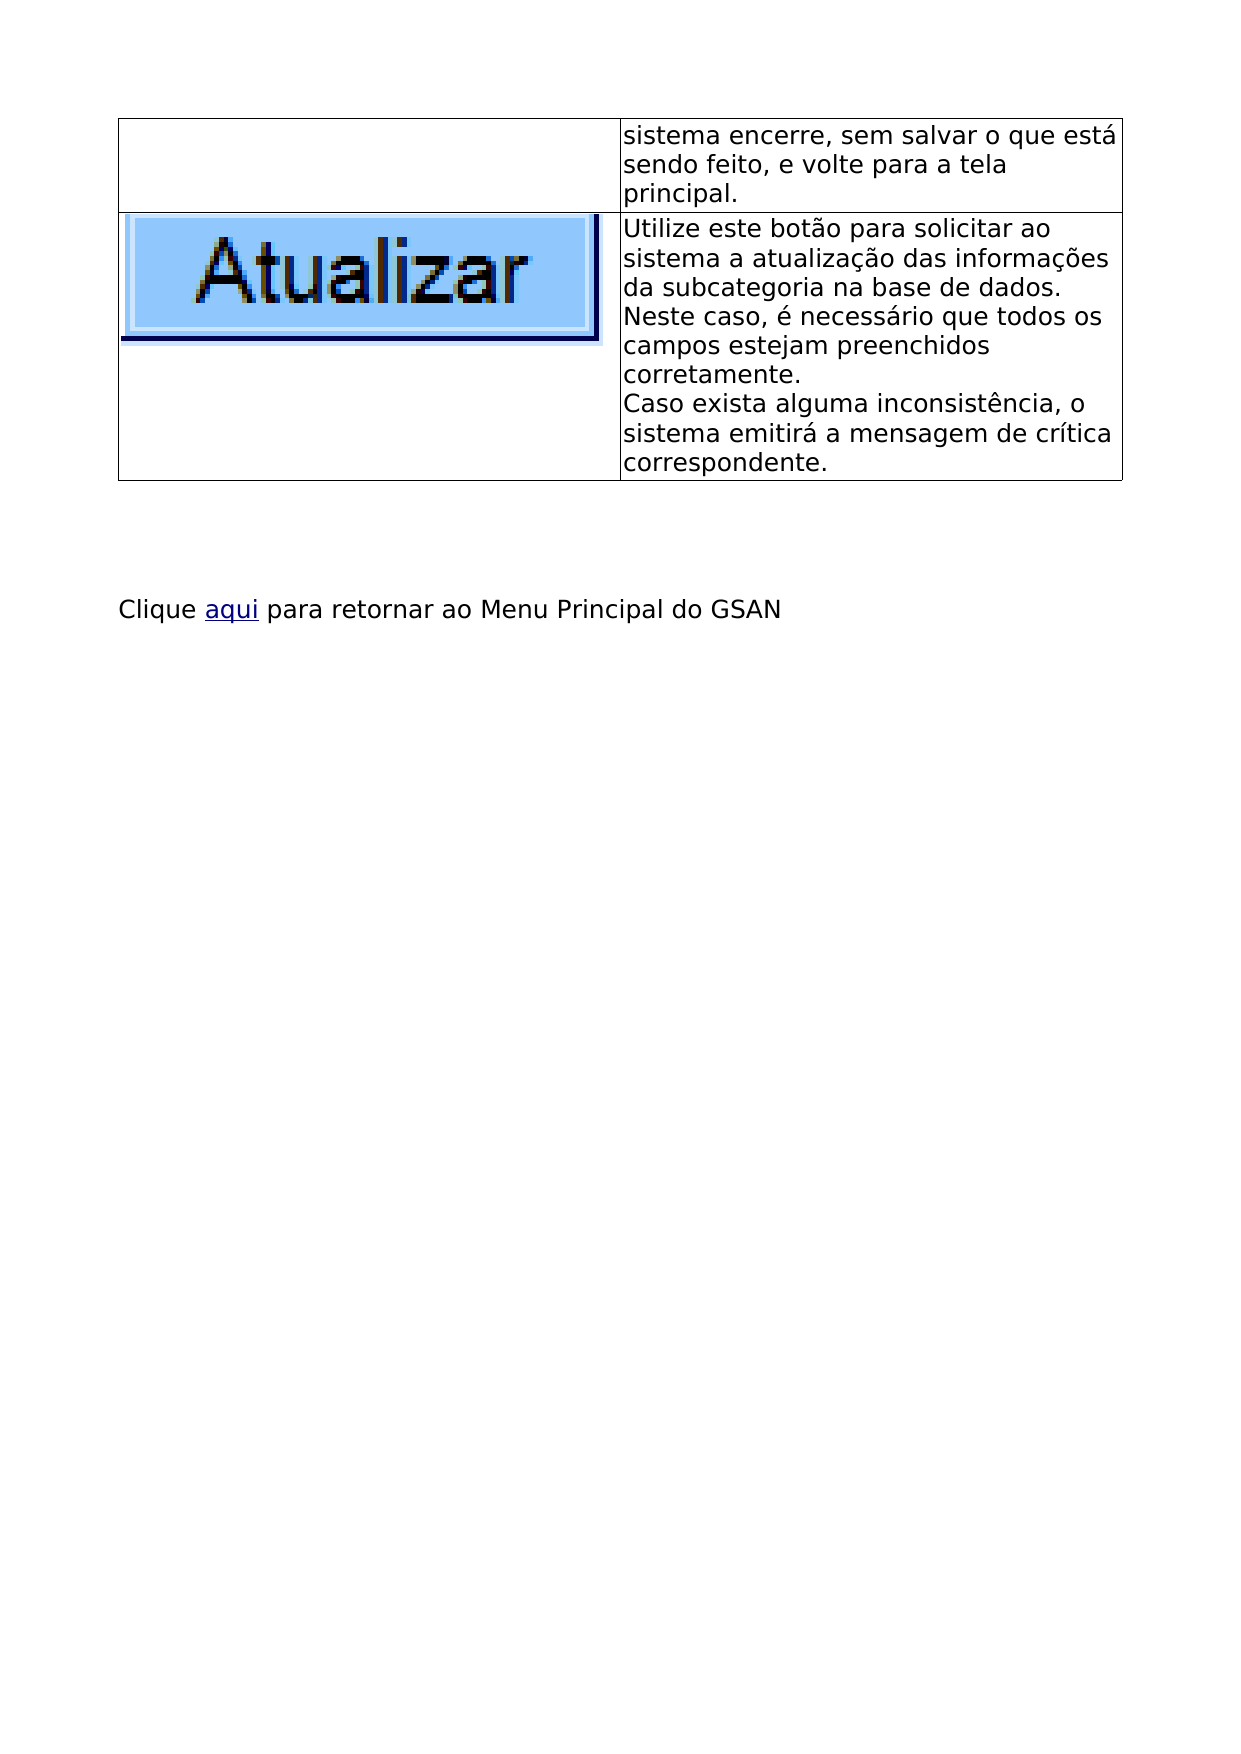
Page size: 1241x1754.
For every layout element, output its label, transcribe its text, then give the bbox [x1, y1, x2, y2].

picture [121, 214, 618, 346]
table_cell sistema encerre, sem salvar o que está sendo feito, e volte para a tela principal. [621, 119, 1122, 212]
table_cell [119, 119, 620, 212]
text Clique aqui para retornar ao Menu Principal do GSAN [118, 595, 1122, 624]
table_cell [119, 213, 620, 480]
table_cell Utilize este botão para solicitar ao sistema a atualização das informações da subcategoria na base de dados. Neste caso, é necessário que todos os campos estejam preenchidos corretamente. Caso exista alguma inconsistência, o sistema emitirá a mensagem de crítica correspondente. [621, 213, 1122, 480]
